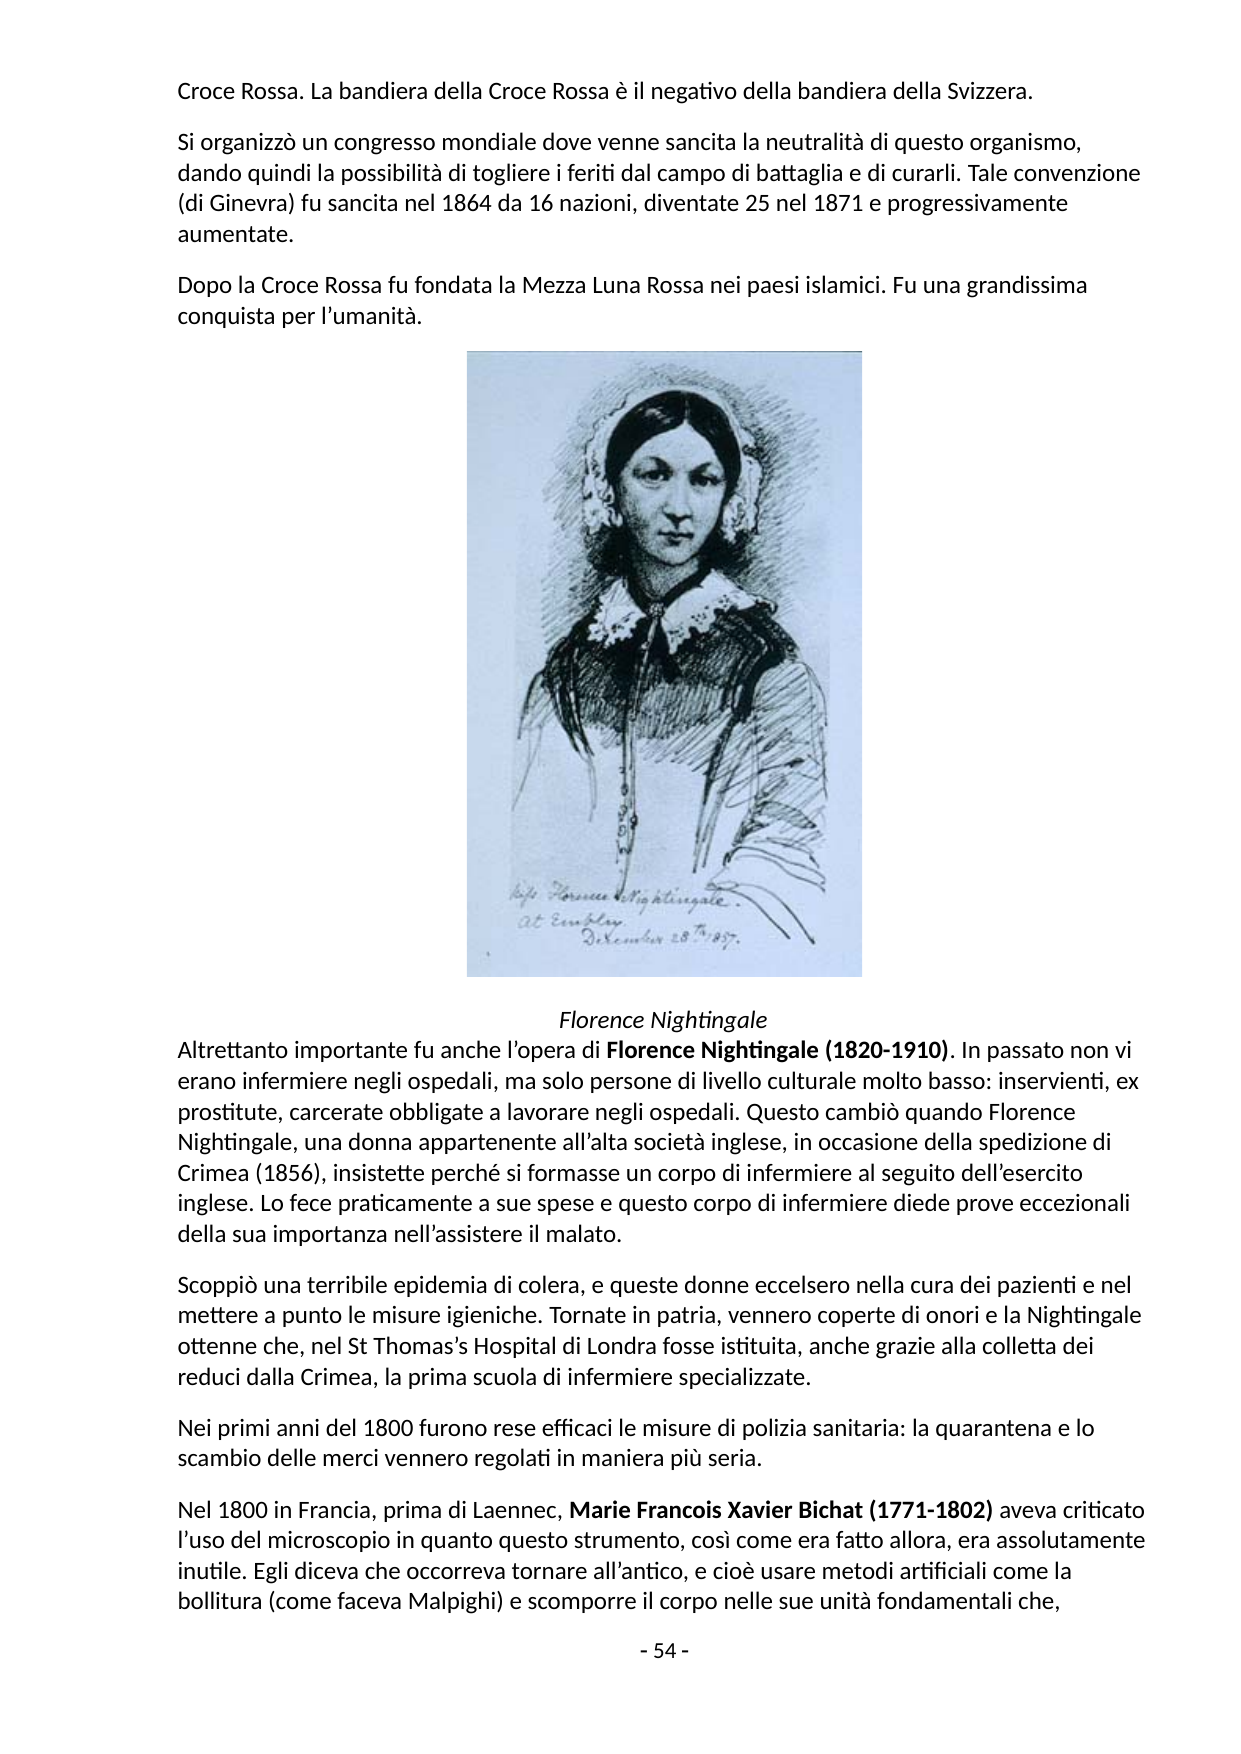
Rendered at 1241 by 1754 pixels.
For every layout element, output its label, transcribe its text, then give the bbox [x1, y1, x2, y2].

text Nel 1800 in Francia, prima di Laennec, Marie Francois Xavier Bichat (1771-1802) aveva criticato l’uso del microscopio in quanto questo strumento, così come era fatto allora, era assolutamente inutile. Egli diceva che occorreva tornare all’antico, e cioè usare metodi artificiali come la bollitura (come faceva Malpighi) e scomporre il corpo nelle sue unità fondamentali che, [177, 1494, 1152, 1616]
text Dopo la Croce Rossa fu fondata la Mezza Luna Rossa nei paesi islamici. Fu una grandissima conquista per l’umanità. [177, 269, 1152, 330]
text Altrettanto importante fu anche l’opera di Florence Nightingale (1820-1910). In passato non vi erano infermiere negli ospedali, ma solo persone di livello culturale molto basso: inservienti, ex prostitute, carcerate obbligate a lavorare negli ospedali. Questo cambiò quando Florence Nightingale, una donna appartenente all’alta società inglese, in occasione della spedizione di Crimea (1856), insistette perché si formasse un corpo di infermiere al seguito dell’esercito inglese. Lo fece praticamente a sue spese e questo corpo di infermiere diede prove eccezionali della sua importanza nell’assistere il malato. [177, 1035, 1152, 1248]
text Scoppiò una terribile epidemia di colera, e queste donne eccelsero nella cura dei pazienti e nel mettere a punto le misure igieniche. Tornate in patria, vennero coperte di onori e la Nightingale ottenne che, nel St Thomas’s Hospital di Londra fosse istituita, anche grazie alla colletta dei reduci dalla Crimea, la prima scuola di infermiere specializzate. [177, 1269, 1152, 1391]
text Croce Rossa. La bandiera della Croce Rossa è il negativo della bandiera della Svizzera. [177, 75, 1152, 106]
text Si organizzò un congresso mondiale dove venne sancita la neutralità di questo organismo, dando quindi la possibilità di togliere i feriti dal campo di battaglia e di curarli. Tale convenzione (di Ginevra) fu sancita nel 1864 da 16 nazioni, diventate 25 nel 1871 e progressivamente aumentate. [177, 126, 1152, 248]
text Nei primi anni del 1800 furono rese efficaci le misure di polizia sanitaria: la quarantena e lo scambio delle merci vennero regolati in maniera più seria. [177, 1412, 1152, 1473]
text Florence Nightingale [177, 1004, 1152, 1035]
